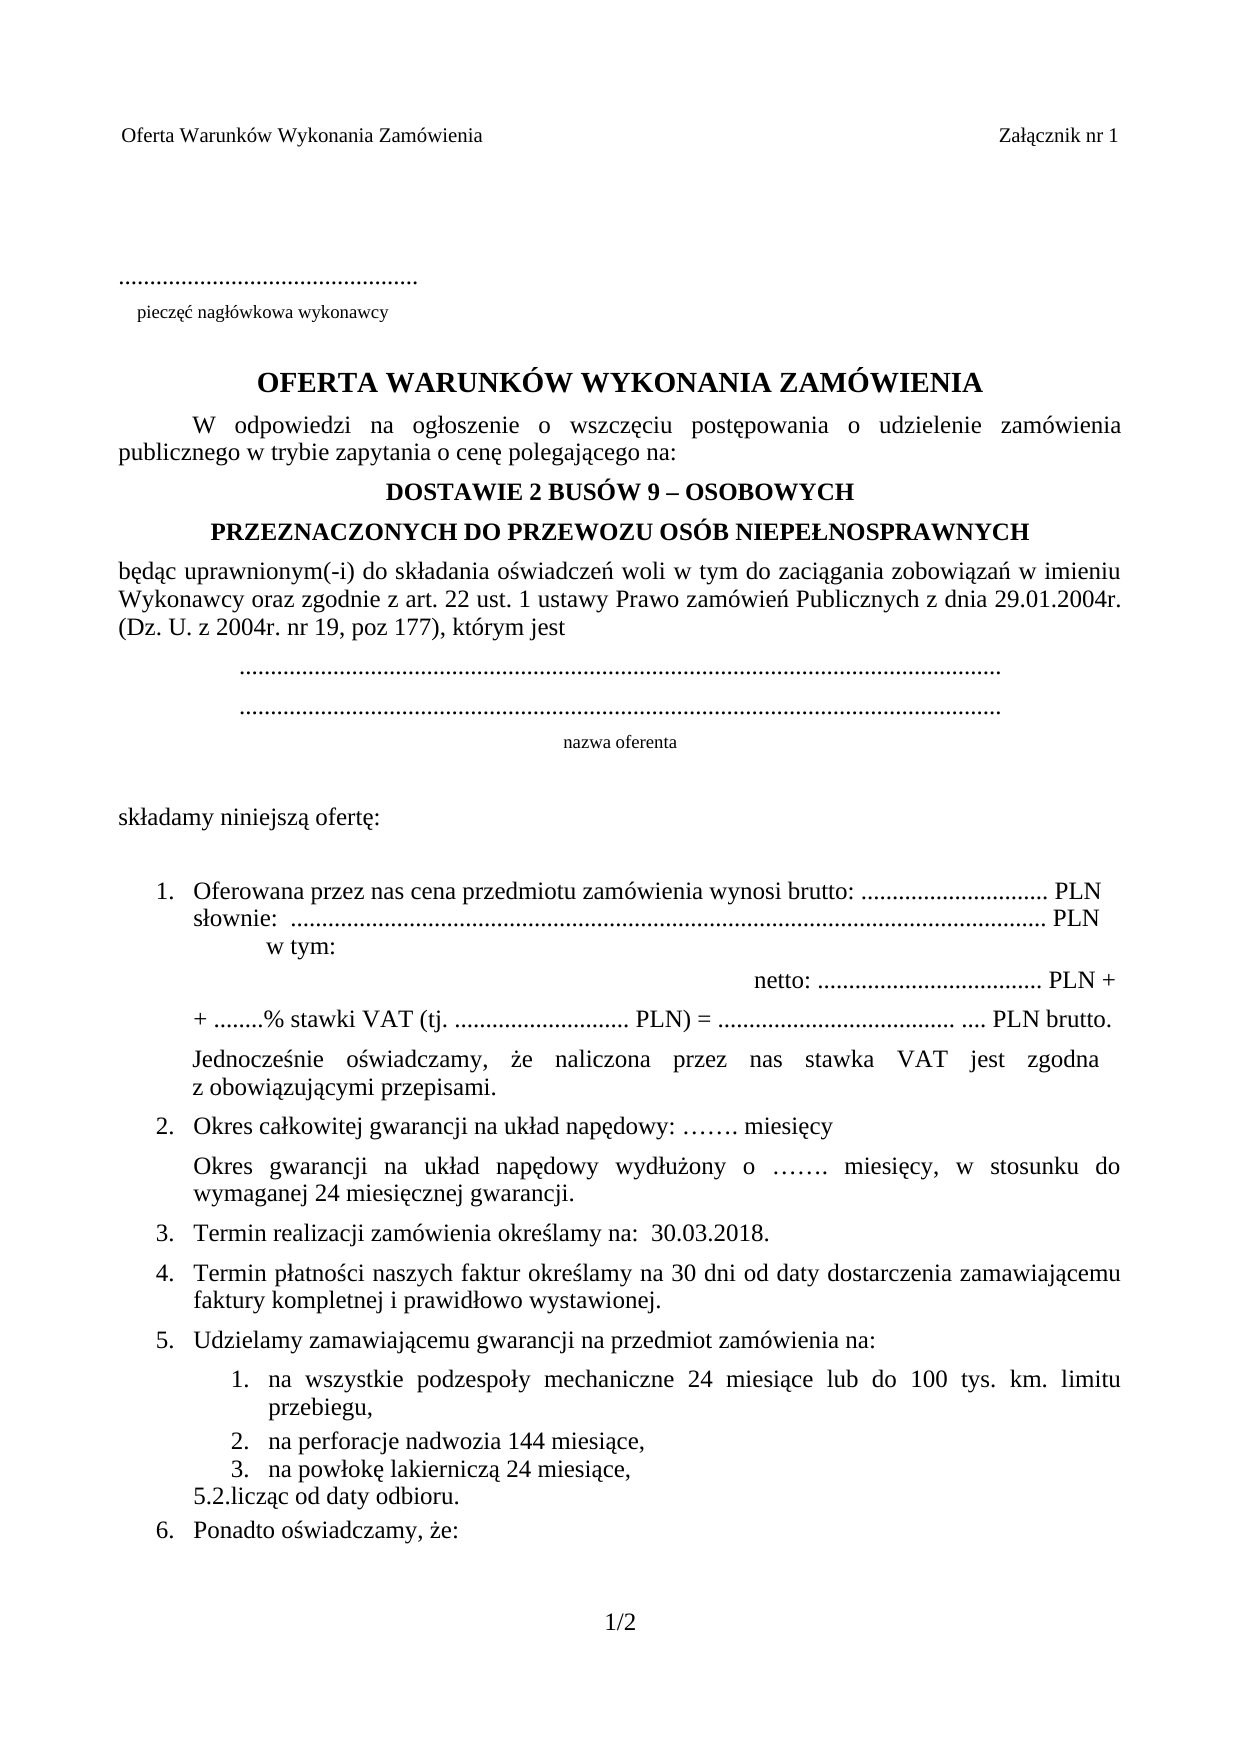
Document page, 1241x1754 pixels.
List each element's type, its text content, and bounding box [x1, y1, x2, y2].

list + ........% stawki VAT (tj. ............................ PLN) = ...................................... .... PLN brutto. [156, 1005, 1122, 1033]
list netto: .................................... PLN + [156, 966, 1122, 993]
list na wszystkie podzespoły mechaniczne 24 miesiące lub do 100 tys. km. limitu przebiegu, [231, 1366, 1122, 1421]
list w tym: [156, 932, 1122, 960]
text składamy niniejszą ofertę: [118, 803, 1122, 831]
list Okres gwarancji na układ napędowy wydłużony o ……. miesięcy, w stosunku do wymaganej 24 miesięcznej gwarancji. [156, 1152, 1122, 1207]
list Termin realizacji zamówienia określamy na: 30.03.2018. [156, 1219, 1122, 1247]
text ................................................ [118, 262, 1122, 289]
list słownie: ......................................................................................................................... PLN [156, 904, 1122, 932]
text .......................................................................................................................... [118, 652, 1122, 680]
text .......................................................................................................................... [118, 692, 1122, 719]
list Okres całkowitej gwarancji na układ napędowy: ……. miesięcy [156, 1112, 1122, 1140]
list Oferowana przez nas cena przedmiotu zamówienia wynosi brutto: .............................. PLN [156, 877, 1122, 904]
list Udzielamy zamawiającemu gwarancji na przedmiot zamówienia na: [156, 1326, 1122, 1354]
list Termin płatności naszych faktur określamy na 30 dni od daty dostarczenia zamawiającemu faktury kompletnej i prawidłowo wystawionej. [156, 1259, 1122, 1314]
list na perforacje nadwozia 144 miesiące, [231, 1427, 1122, 1455]
text będąc uprawnionym(-i) do składania oświadczeń woli w tym do zaciągania zobowiązań w imieniu Wykonawcy oraz zgodnie z art. 22 ust. 1 ustawy Prawo zamówień Publicznych z dnia 29.01.2004r. (Dz. U. z 2004r. nr 19, poz 177), którym jest [118, 557, 1122, 640]
list Ponadto oświadczamy, że: [156, 1516, 1122, 1544]
list licząc od daty odbioru. [193, 1482, 1122, 1510]
text OFERTA WARUNKÓW WYKONANIA ZAMÓWIENIA [118, 367, 1122, 399]
text PRZEZNACZONYCH DO PRZEWOZU OSÓB NIEPEŁNOSPRAWNYCH [118, 518, 1122, 545]
text nazwa oferenta [118, 731, 1122, 752]
text W odpowiedzi na ogłoszenie o wszczęciu postępowania o udzielenie zamówienia publicznego w trybie zapytania o cenę polegającego na: [118, 411, 1122, 466]
text DOSTAWIE 2 BUSÓW 9 – OSOBOWYCH [118, 478, 1122, 506]
list na powłokę lakierniczą 24 miesiące, [231, 1455, 1122, 1482]
text pieczęć nagłówkowa wykonawcy [118, 301, 1122, 322]
text Jednocześnie oświadczamy, że naliczona przez nas stawka VAT jest zgodna z obowiązującymi przepisami. [118, 1045, 1122, 1100]
